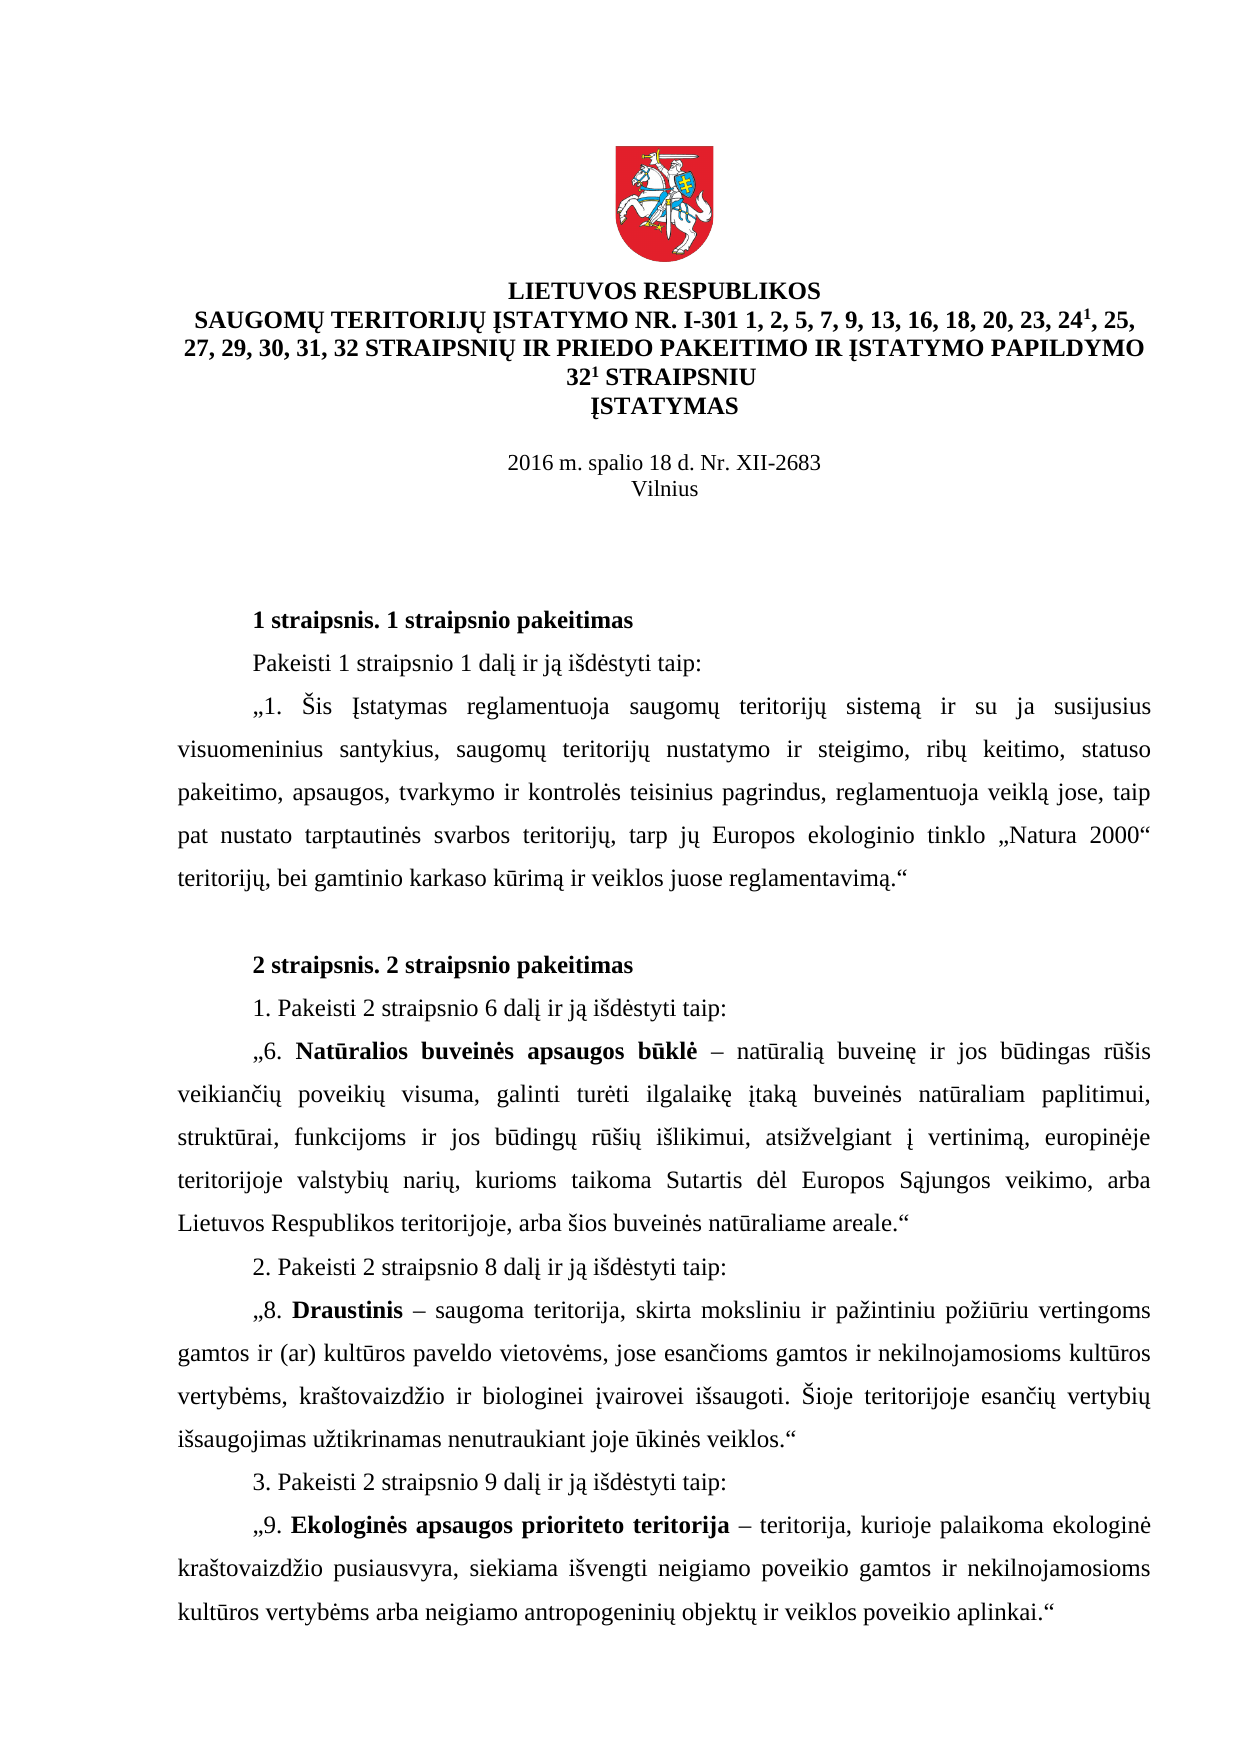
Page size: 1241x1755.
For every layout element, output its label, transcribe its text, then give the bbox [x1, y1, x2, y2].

text ĮSTATYMAS [177, 391, 1152, 420]
text LIETUVOS RESPUBLIKOS [177, 276, 1152, 305]
text 1. Pakeisti 2 straipsnio 6 dalį ir ją išdėstyti taip: [177, 993, 1152, 1022]
text „6. Natūralios buveinės apsaugos būklė – natūralią buveinę ir jos būdingas rūšis veikiančių poveikių visuma, galinti turėti ilgalaikę įtaką buveinės natūraliam paplitimui, struktūrai, funkcijoms ir jos būdingų rūšių išlikimui, atsižvelgiant į vertinimą, europinėje teritorijoje valstybių narių, kurioms taikoma Sutartis dėl Europos Sąjungos veikimo, arba Lietuvos Respublikos teritorijoje, arba šios buveinės natūraliame areale.“ [177, 1036, 1152, 1237]
text 1 straipsnis. 1 straipsnio pakeitimas [177, 605, 1152, 633]
text „8. Draustinis – saugoma teritorija, skirta moksliniu ir pažintiniu požiūriu vertingoms gamtos ir (ar) kultūros paveldo vietovėms, jose esančioms gamtos ir nekilnojamosioms kultūros vertybėms, kraštovaizdžio ir biologinei įvairovei išsaugoti. Šioje teritorijoje esančių vertybių išsaugojimas užtikrinamas nenutraukiant joje ūkinės veiklos.“ [177, 1295, 1152, 1453]
text 3. Pakeisti 2 straipsnio 9 dalį ir ją išdėstyti taip: [177, 1467, 1152, 1496]
text Vilnius [177, 475, 1152, 501]
text Pakeisti 1 straipsnio 1 dalį ir ją išdėstyti taip: [177, 648, 1152, 677]
text „9. Ekologinės apsaugos prioriteto teritorija – teritorija, kurioje palaikoma ekologinė kraštovaizdžio pusiausvyra, siekiama išvengti neigiamo poveikio gamtos ir nekilnojamosioms kultūros vertybėms arba neigiamo antropogeninių objektų ir veiklos poveikio aplinkai.“ [177, 1510, 1152, 1625]
text 2. Pakeisti 2 straipsnio 8 dalį ir ją išdėstyti taip: [177, 1252, 1152, 1280]
text 2016 m. spalio 18 d. Nr. XII-2683 [177, 448, 1152, 475]
text „1. Šis Įstatymas reglamentuoja saugomų teritorijų sistemą ir su ja susijusius visuomeninius santykius, saugomų teritorijų nustatymo ir steigimo, ribų keitimo, statuso pakeitimo, apsaugos, tvarkymo ir kontrolės teisinius pagrindus, reglamentuoja veiklą jose, taip pat nustato tarptautinės svarbos teritorijų, tarp jų Europos ekologinio tinklo „Natura 2000“ teritorijų, bei gamtinio karkaso kūrimą ir veiklos juose reglamentavimą.“ [177, 691, 1152, 892]
text 2 straipsnis. 2 straipsnio pakeitimas [177, 950, 1152, 978]
text SAUGOMŲ TERITORIJŲ ĮSTATYMO NR. I-301 1, 2, 5, 7, 9, 13, 16, 18, 20, 23, 241, 25, 27, 29, 30, 31, 32 STRAIPSNIŲ IR PRIEDO PAKEITIMO IR ĮSTATYMO PAPILDYMO 321 STRAIPSNIU [177, 305, 1152, 391]
